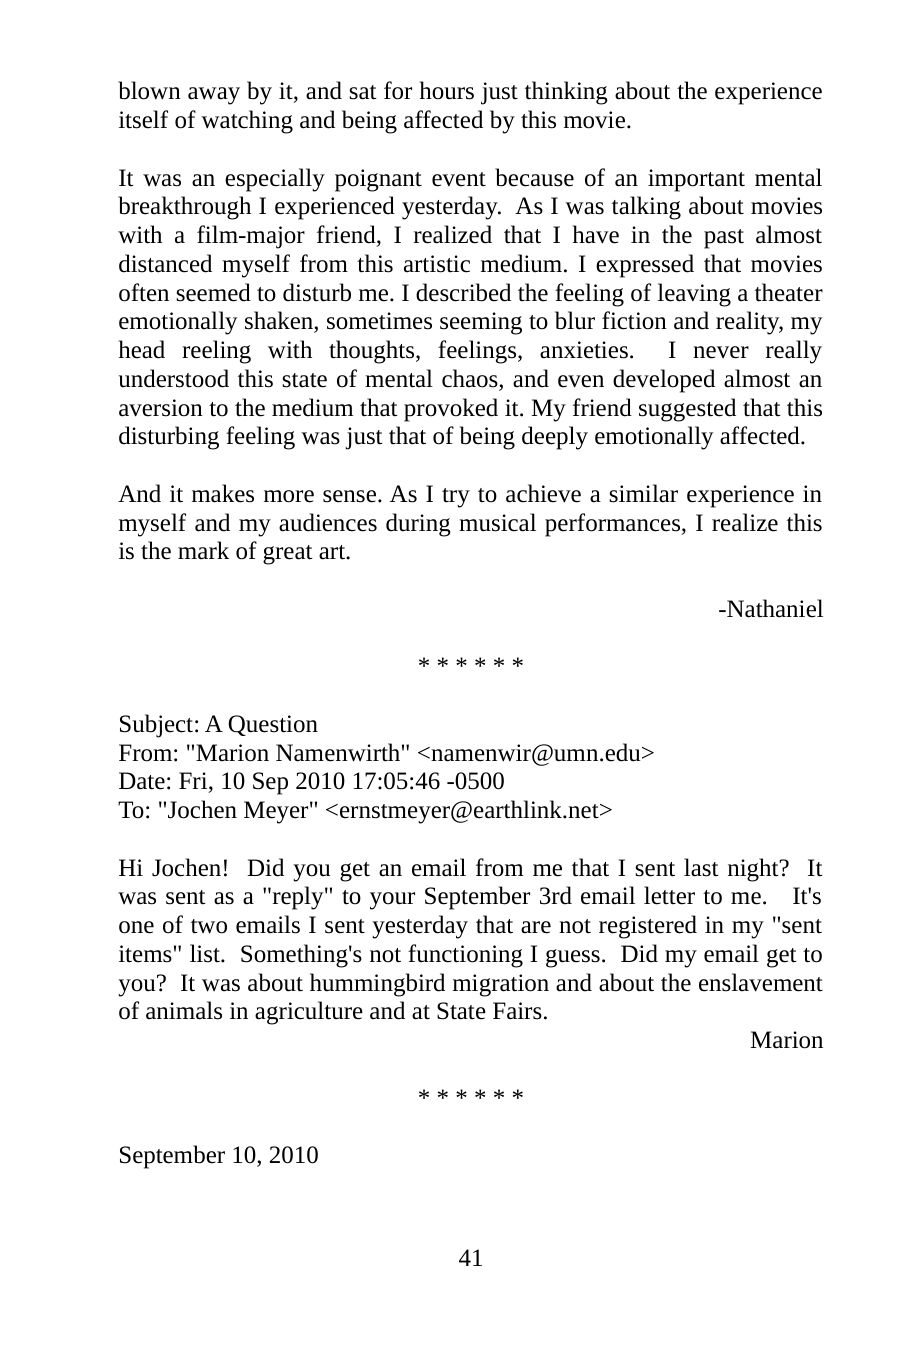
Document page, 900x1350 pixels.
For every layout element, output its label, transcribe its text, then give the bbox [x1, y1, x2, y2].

text Subject: A Question [118, 709, 823, 738]
text To: "Jochen Meyer" <ernstmeyer@earthlink.net> [118, 795, 823, 824]
text And it makes more sense. As I try to achieve a similar experience in myself and my audiences during musical performances, I realize this is the mark of great art. [118, 479, 823, 565]
text It was an especially poignant event because of an important mental breakthrough I experienced yesterday. As I was talking about movies with a film-major friend, I realized that I have in the past almost distanced myself from this artistic medium. I expressed that movies often seemed to disturb me. I described the feeling of leaving a theater emotionally shaken, sometimes seeming to blur fiction and reality, my head reeling with thoughts, feelings, anxieties. I never really understood this state of mental chaos, and even developed almost an aversion to the medium that provoked it. My friend suggested that this disturbing feeling was just that of being deeply emotionally affected. [118, 163, 823, 450]
text September 10, 2010 [118, 1140, 823, 1169]
text * * * * * * [118, 651, 823, 680]
text Marion [118, 1025, 823, 1054]
text From: "Marion Namenwirth" <namenwir@umn.edu> [118, 738, 823, 766]
text blown away by it, and sat for hours just thinking about the experience itself of watching and being affected by this movie. [118, 76, 823, 134]
text Date: Fri, 10 Sep 2010 17:05:46 -0500 [118, 766, 823, 795]
text * * * * * * [118, 1083, 823, 1111]
text -Nathaniel [118, 594, 823, 623]
text Hi Jochen! Did you get an email from me that I sent last night? It was sent as a "reply" to your September 3rd email letter to me. It's one of two emails I sent yesterday that are not registered in my "sent items" list. Something's not functioning I guess. Did my email get to you? It was about hummingbird migration and about the enslavement of animals in agriculture and at State Fairs. [118, 853, 823, 1025]
